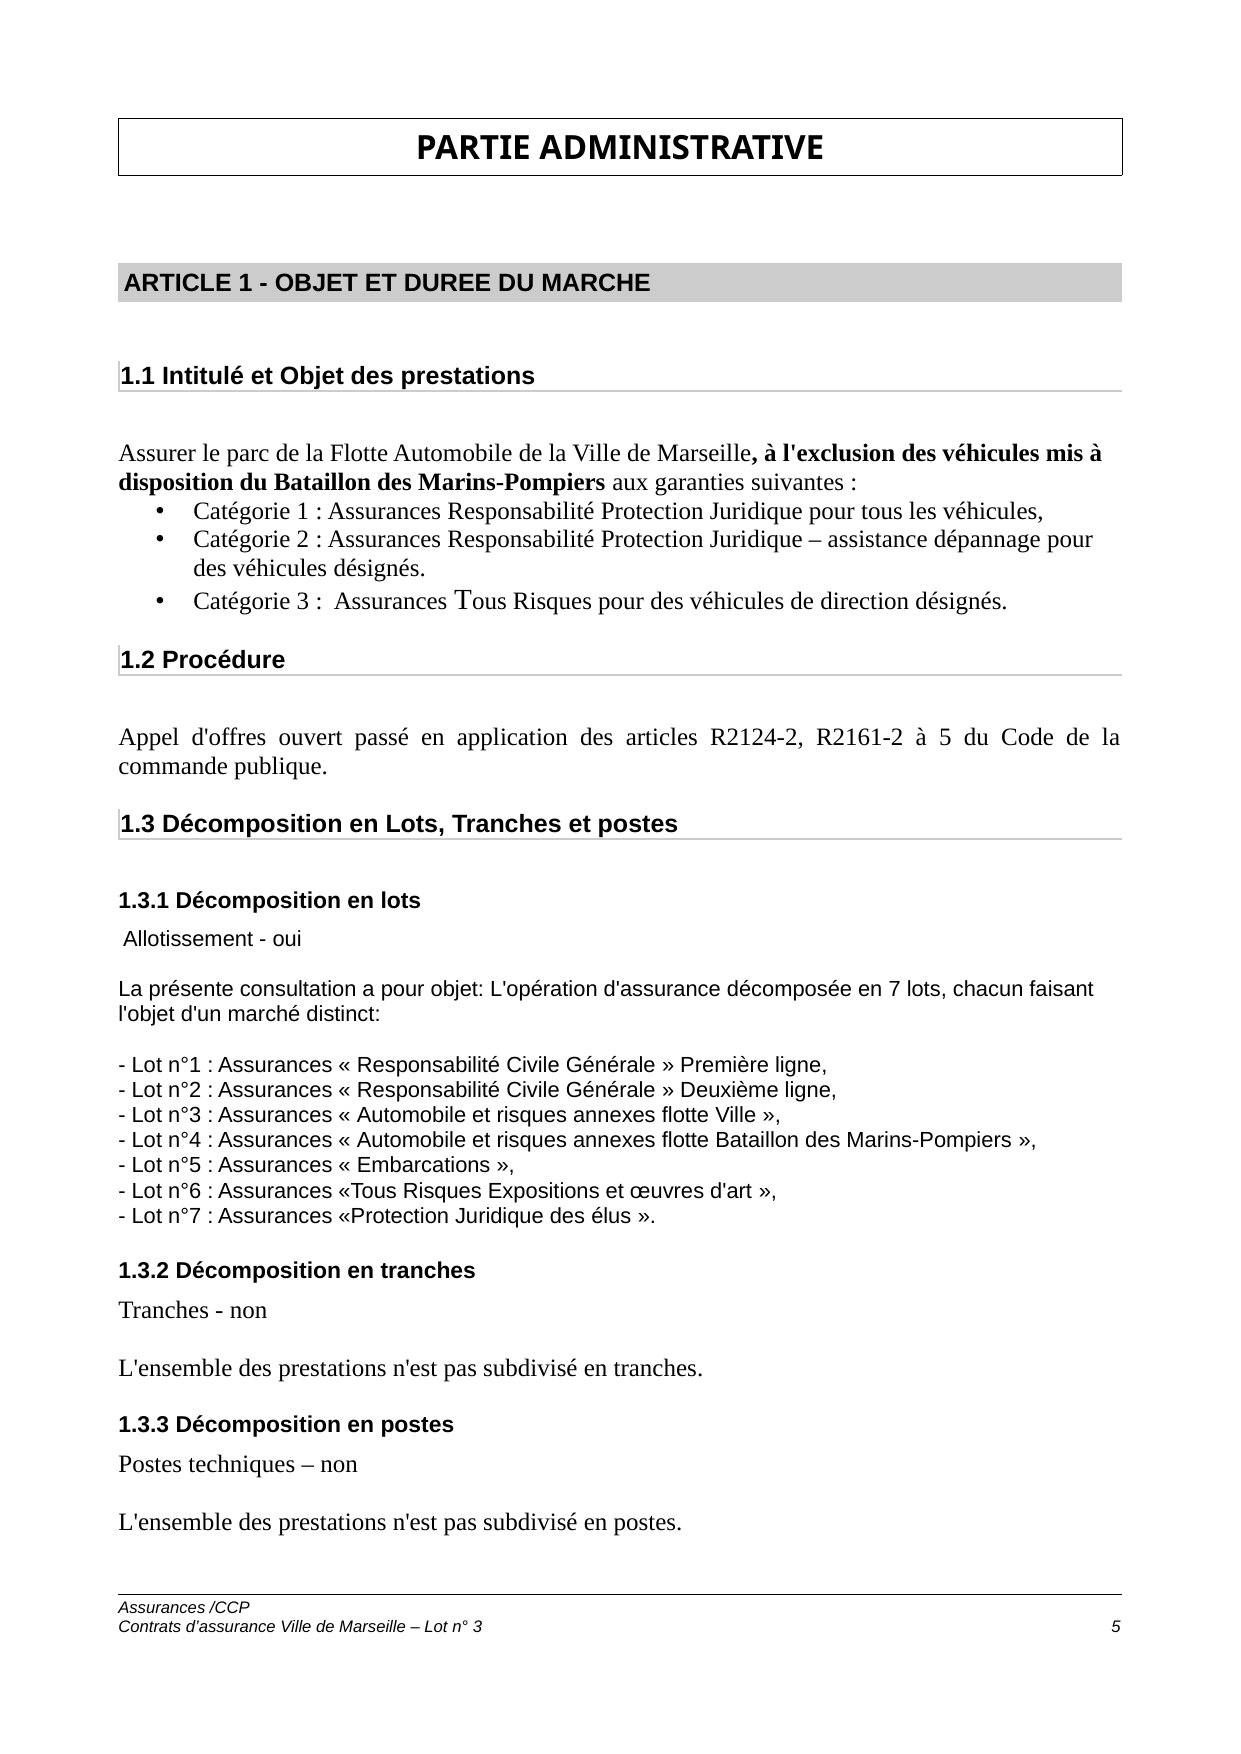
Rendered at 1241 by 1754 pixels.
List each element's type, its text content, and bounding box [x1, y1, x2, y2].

text Assurer le parc de la Flotte Automobile de la Ville de Marseille, à l'exclusion des véhicules mis à disposition du Bataillon des Marins-Pompiers aux garanties suivantes : [118, 438, 1122, 496]
text L'ensemble des prestations n'est pas subdivisé en postes. [118, 1507, 1122, 1536]
subtitle 1.2 Procédure [120, 645, 1122, 674]
text Allotissement - oui [118, 925, 1122, 951]
text - Lot n°7 : Assurances «Protection Juridique des élus ». [118, 1203, 1122, 1228]
text - Lot n°2 : Assurances « Responsabilité Civile Générale » Deuxième ligne, [118, 1077, 1122, 1102]
text - Lot n°6 : Assurances «Tous Risques Expositions et œuvres d'art », [118, 1177, 1122, 1203]
subtitle 1.3.2 Décomposition en tranches [118, 1257, 1122, 1284]
list Catégorie 1 : Assurances Responsabilité Protection Juridique pour tous les véhicules, [156, 496, 1122, 524]
table_header PARTIE ADMINISTRATIVE [119, 119, 1122, 175]
text Tranches - non [118, 1296, 1122, 1324]
list Catégorie 2 : Assurances Responsabilité Protection Juridique – assistance dépannage pour des véhicules désignés. [156, 524, 1122, 582]
text Appel d'offres ouvert passé en application des articles R2124-2, R2161-2 à 5 du Code de la commande publique. [118, 722, 1122, 780]
text - Lot n°1 : Assurances « Responsabilité Civile Générale » Première ligne, [118, 1051, 1122, 1077]
subtitle 1.3.3 Décomposition en postes [118, 1411, 1122, 1438]
text - Lot n°3 : Assurances « Automobile et risques annexes flotte Ville », [118, 1102, 1122, 1127]
subtitle 1.1 Intitulé et Objet des prestations [120, 361, 1122, 390]
text - Lot n°5 : Assurances « Embarcations », [118, 1152, 1122, 1177]
subtitle 1.3.1 Décomposition en lots [118, 887, 1122, 914]
text La présente consultation a pour objet: L'opération d'assurance décomposée en 7 lots, chacun faisant l'objet d'un marché distinct: [118, 976, 1122, 1026]
text Postes techniques – non [118, 1449, 1122, 1478]
text - Lot n°4 : Assurances « Automobile et risques annexes flotte Bataillon des Marins-Pompiers », [118, 1127, 1122, 1152]
subtitle 1.3 Décomposition en Lots, Tranches et postes [120, 809, 1122, 838]
subtitle ARTICLE 1 - OBJET ET DUREE DU MARCHE [120, 265, 1120, 300]
text L'ensemble des prestations n'est pas subdivisé en tranches. [118, 1353, 1122, 1382]
list Catégorie 3 : Assurances Tous Risques pour des véhicules de direction désignés. [156, 582, 1122, 616]
